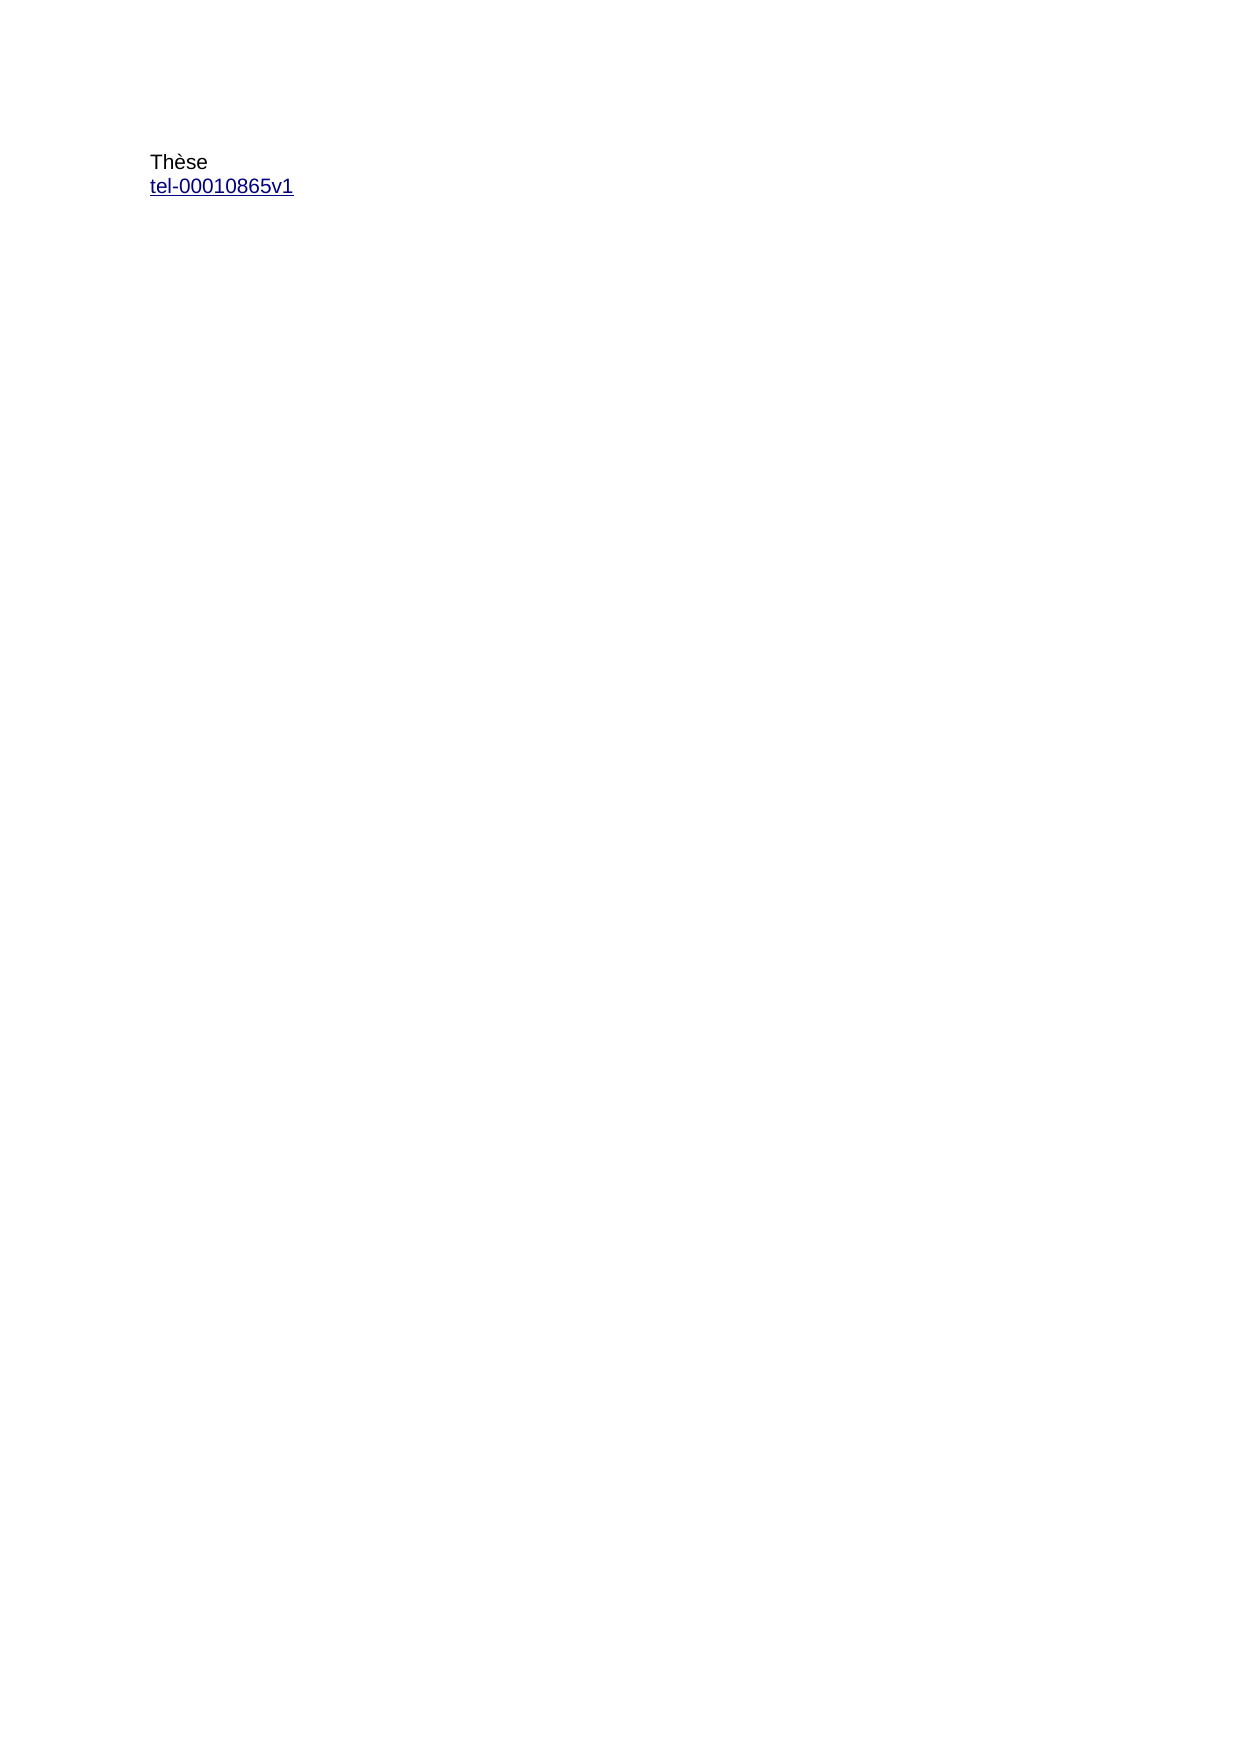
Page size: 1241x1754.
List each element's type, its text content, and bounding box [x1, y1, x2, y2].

table_header Thèse tel-00010865v1 [150, 150, 1090, 198]
